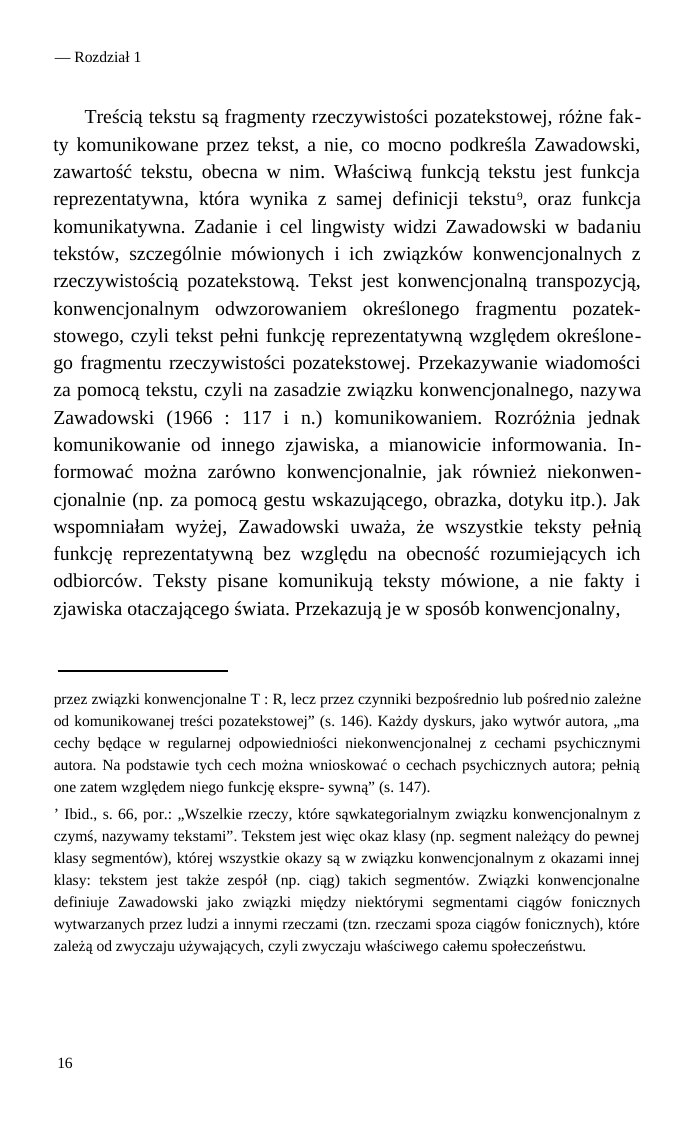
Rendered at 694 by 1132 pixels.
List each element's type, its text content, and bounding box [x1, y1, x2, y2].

text przez związki konwencjonalne T : R, lecz przez czynniki bezpośrednio lub pośred­nio zależne od komunikowanej treści pozatekstowej” (s. 146). Każdy dyskurs, jako wytwór autora, „ma cechy będące w regularnej odpowiedniości niekonwencjo­nalnej z cechami psychicznymi autora. Na podstawie tych cech można wnioskować o cechach psychicznych autora; pełnią one zatem względem niego funkcję ekspre- sywną” (s. 147). [53, 689, 641, 796]
text Treścią tekstu są fragmenty rzeczywistości pozatekstowej, różne fak­ty komunikowane przez tekst, a nie, co mocno podkreśla Zawadowski, zawartość tekstu, obecna w nim. Właściwą funkcją tekstu jest funkcja reprezentatywna, która wynika z samej definicji tekstu9, oraz funkcja komunikatywna. Zadanie i cel lingwisty widzi Zawadowski w bada­niu tekstów, szczególnie mówionych i ich związków konwencjonalnych z rzeczywistością pozatekstową. Tekst jest konwencjonalną transpozycją, konwencjonalnym odwzorowaniem określonego fragmentu pozatek- stowego, czyli tekst pełni funkcję reprezentatywną względem określone­go fragmentu rzeczywistości pozatekstowej. Przekazywanie wiadomości za pomocą tekstu, czyli na zasadzie związku konwencjonalnego, nazy­wa Zawadowski (1966 : 117 i n.) komunikowaniem. Rozróżnia jednak komunikowanie od innego zjawiska, a mianowicie informowania. In­formować można zarówno konwencjonalnie, jak również niekonwen­cjonalnie (np. za pomocą gestu wskazującego, obrazka, dotyku itp.). Jak wspomniałam wyżej, Zawadowski uważa, że wszystkie teksty peł­nią funkcję reprezentatywną bez względu na obecność rozumiejących ich odbiorców. Teksty pisane komunikują teksty mówione, a nie fakty i zjawiska otaczającego świata. Przekazują je w sposób konwencjonalny, [53, 106, 641, 619]
text 16 [57, 1053, 77, 1071]
text — Rozdział 1 [54, 48, 147, 66]
text ’ Ibid., s. 66, por.: „Wszelkie rzeczy, które sąwkategorialnym związku konwencjonalnym z czymś, nazywamy tekstami”. Tekstem jest więc okaz klasy (np. segment należący do pewnej klasy segmentów), której wszystkie okazy są w związku konwencjonalnym z okazami innej klasy: tekstem jest także zespół (np. ciąg) takich segmentów. Związki konwencjonalne definiuje Zawadow­ski jako związki między niektórymi segmentami ciągów fonicznych wytwarzanych przez ludzi a innymi rzeczami (tzn. rzeczami spoza ciągów fonicznych), które zależą od zwyczaju używających, czyli zwyczaju właściwego całemu społeczeństwu. [53, 804, 641, 954]
